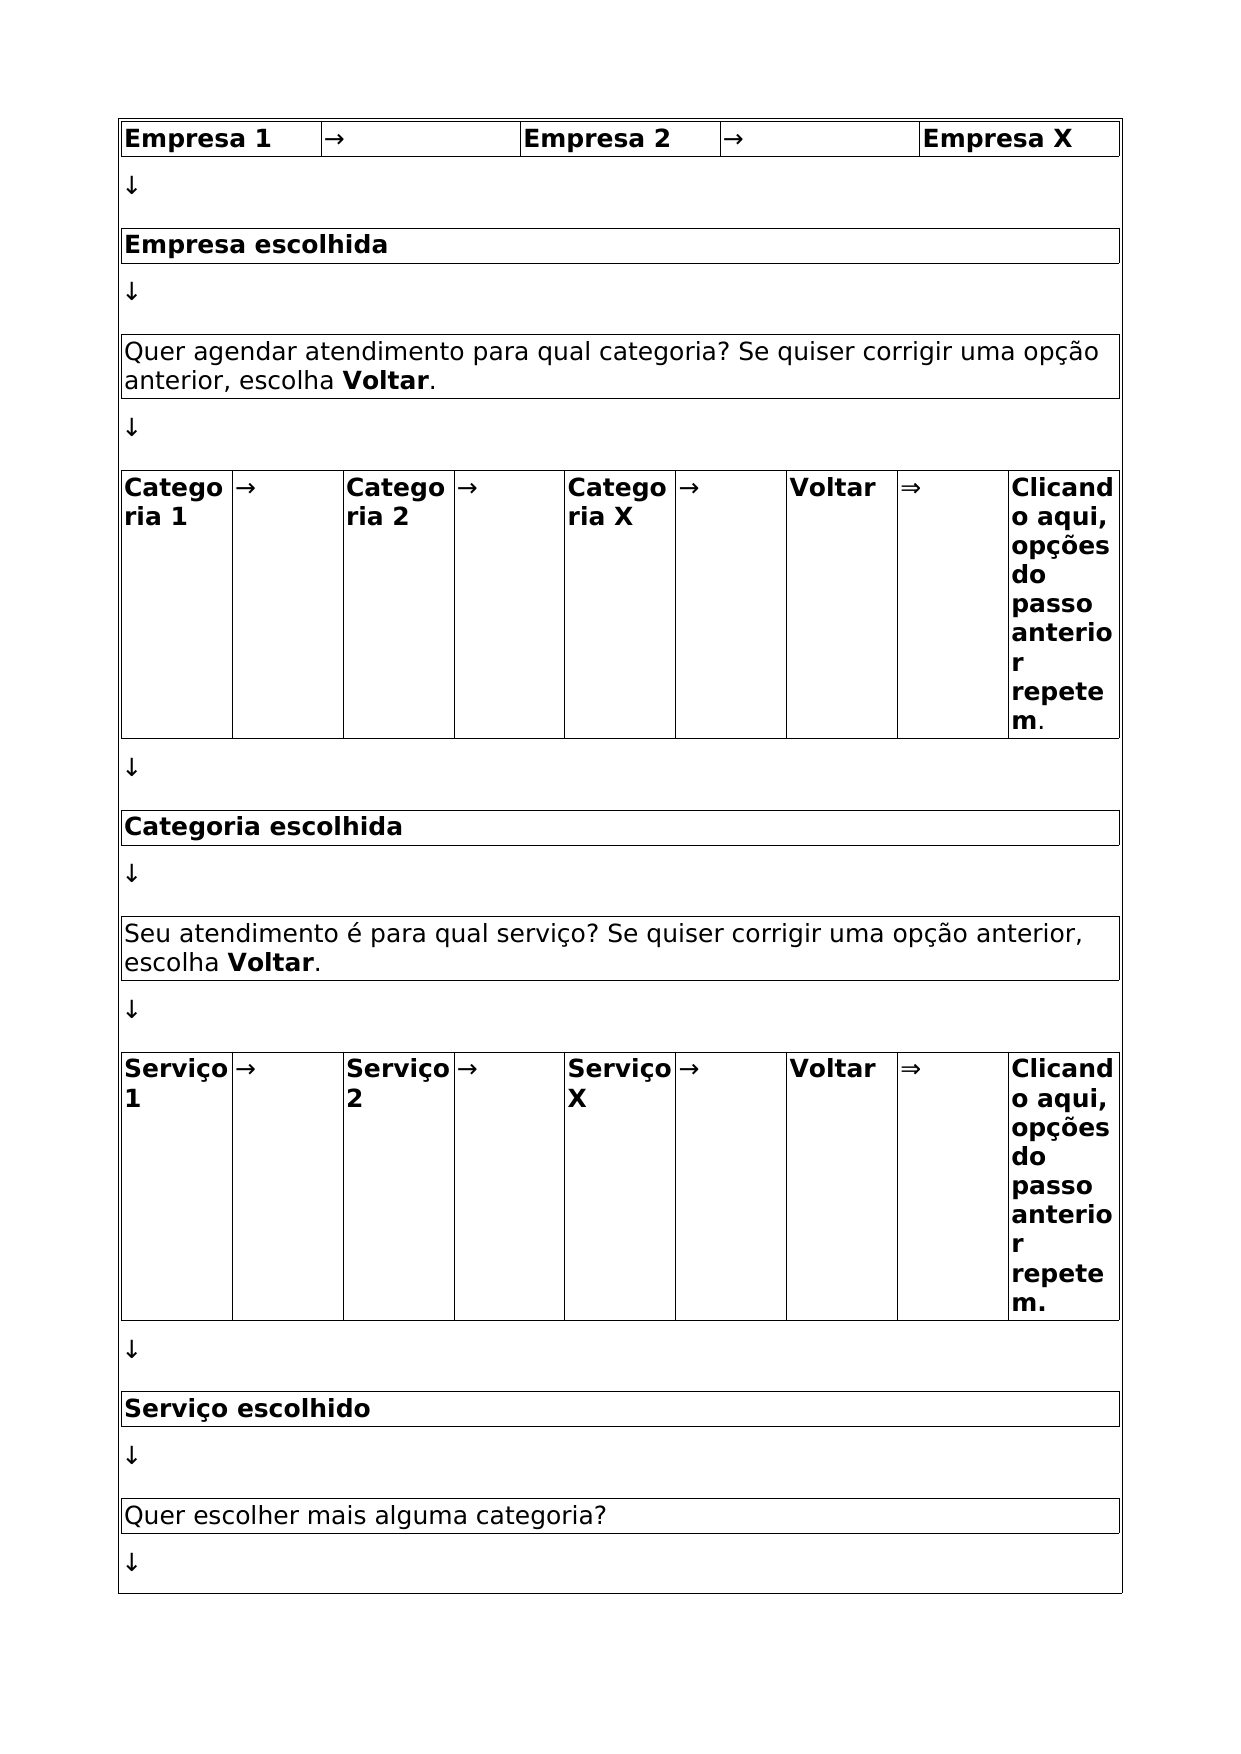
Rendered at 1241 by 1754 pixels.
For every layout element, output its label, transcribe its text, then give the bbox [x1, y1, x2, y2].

table_header ⇒ [898, 1053, 1008, 1320]
table_header Clicando aqui, opções do passo anterior repetem. [1009, 1053, 1119, 1320]
table_header Serviço escolhido [122, 1392, 1119, 1426]
table_header Categoria 2 [344, 471, 454, 738]
table_header Categoria escolhida [122, 811, 1119, 844]
table_header Serviço 1 [122, 1053, 232, 1320]
table_header Empresa escolhida [122, 229, 1119, 263]
table_header → [233, 1053, 343, 1320]
table_header Voltar [787, 1053, 897, 1320]
table_header Quer agendar atendimento para qual categoria? Se quiser corrigir uma opção anterior, escolha Voltar. [122, 335, 1119, 398]
table_header → [455, 471, 564, 738]
table_header → [322, 122, 520, 156]
table_header Empresa X [920, 122, 1119, 156]
table_header ↓ ↓ ↓ ↓ ↓ ↓ ↓ ↓ ↓ [119, 119, 1122, 1592]
table_header Serviço 2 [344, 1053, 454, 1320]
table_header → [676, 471, 786, 738]
table_header Categoria X [565, 471, 675, 738]
table_header Serviço X [565, 1053, 675, 1320]
table_header → [676, 1053, 786, 1320]
table_header Empresa 1 [122, 122, 321, 156]
table_header → [455, 1053, 564, 1320]
table_header Quer escolher mais alguma categoria? [122, 1499, 1119, 1533]
table_header Voltar [787, 471, 897, 738]
table_header Seu atendimento é para qual serviço? Se quiser corrigir uma opção anterior, escolha Voltar. [122, 917, 1119, 980]
table_header → [233, 471, 343, 738]
table_header ⇒ [898, 471, 1008, 738]
table_header Empresa 2 [521, 122, 720, 156]
table_header Categoria 1 [122, 471, 232, 738]
table_header → [721, 122, 919, 156]
table_header Clicando aqui, opções do passo anterior repetem. [1009, 471, 1119, 738]
